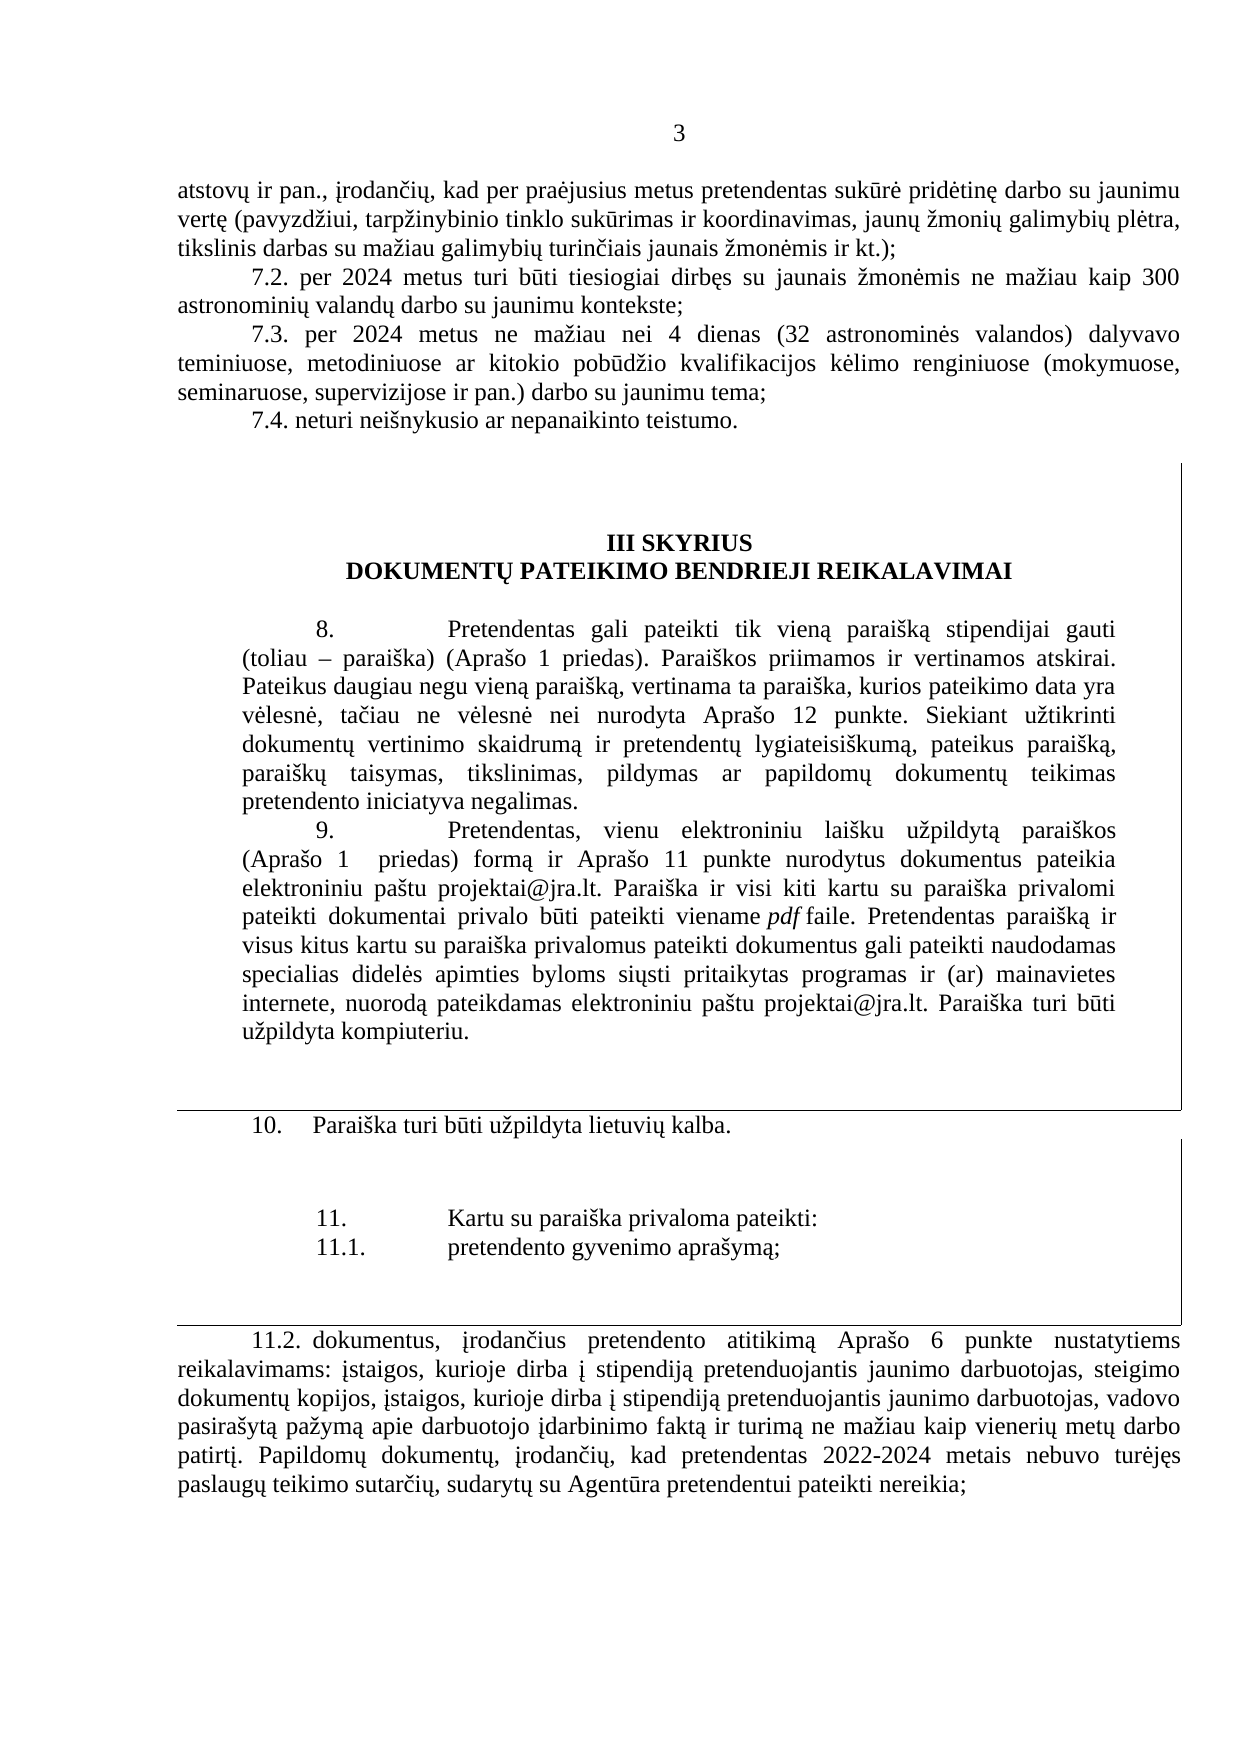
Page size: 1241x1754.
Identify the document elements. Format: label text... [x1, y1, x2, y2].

text 7.4. neturi neišnykusio ar nepanaikinto teistumo. [177, 406, 1181, 434]
text III SKYRIUS [177, 463, 1181, 556]
text 8. Pretendentas gali pateikti tik vieną paraišką stipendijai gauti (toliau – paraiška) (Aprašo 1 priedas). Paraiškos priimamos ir vertinamos atskirai. Pateikus daugiau negu vieną paraišką, vertinama ta paraiška, kurios pateikimo data yra vėlesnė, tačiau ne vėlesnė nei nurodyta Aprašo 12 punkte. Siekiant užtikrinti dokumentų vertinimo skaidrumą ir pretendentų lygiateisiškumą, pateikus paraišką, paraiškų taisymas, tikslinimas, pildymas ar papildomų dokumentų teikimas pretendento iniciatyva negalimas. [177, 614, 1181, 815]
text 11. Kartu su paraiška privaloma pateikti: [177, 1138, 1181, 1232]
text DOKUMENTŲ PATEIKIMO BENDRIEJI REIKALAVIMAI [177, 556, 1181, 585]
text atstovų ir pan., įrodančių, kad per praėjusius metus pretendentas sukūrė pridėtinę darbo su jaunimu vertę (pavyzdžiui, tarpžinybinio tinklo sukūrimas ir koordinavimas, jaunų žmonių galimybių plėtra, tikslinis darbas su mažiau galimybių turinčiais jaunais žmonėmis ir kt.); [177, 176, 1181, 262]
text 10. Paraiška turi būti užpildyta lietuvių kalba. [177, 1110, 1181, 1138]
text 7.2. per 2024 metus turi būti tiesiogiai dirbęs su jaunais žmonėmis ne mažiau kaip 300 astronominių valandų darbo su jaunimu kontekste; [177, 262, 1181, 319]
text 9. Pretendentas, vienu elektroniniu laišku užpildytą paraiškos (Aprašo 1 priedas) formą ir Aprašo 11 punkte nurodytus dokumentus pateikia elektroniniu paštu projektai@jra.lt. Paraiška ir visi kiti kartu su paraiška privalomi pateikti dokumentai privalo būti pateikti viename pdf faile. Pretendentas paraišką ir visus kitus kartu su paraiška privalomus pateikti dokumentus gali pateikti naudodamas specialias didelės apimties byloms siųsti pritaikytas programas ir (ar) mainavietes internete, nuorodą pateikdamas elektroniniu paštu projektai@jra.lt. Paraiška turi būti užpildyta kompiuteriu. [177, 815, 1181, 1110]
text 11.2. dokumentus, įrodančius pretendento atitikimą Aprašo 6 punkte nustatytiems reikalavimams: įstaigos, kurioje dirba į stipendiją pretenduojantis jaunimo darbuotojas, steigimo dokumentų kopijos, įstaigos, kurioje dirba į stipendiją pretenduojantis jaunimo darbuotojas, vadovo pasirašytą pažymą apie darbuotojo įdarbinimo faktą ir turimą ne mažiau kaip vienerių metų darbo patirtį. Papildomų dokumentų, įrodančių, kad pretendentas 2022-2024 metais nebuvo turėjęs paslaugų teikimo sutarčių, sudarytų su Agentūra pretendentui pateikti nereikia; [177, 1325, 1181, 1498]
text 7.3. per 2024 metus ne mažiau nei 4 dienas (32 astronominės valandos) dalyvavo teminiuose, metodiniuose ar kitokio pobūdžio kvalifikacijos kėlimo renginiuose (mokymuose, seminaruose, supervizijose ir pan.) darbo su jaunimu tema; [177, 319, 1181, 406]
text 11.1. pretendento gyvenimo aprašymą; [177, 1232, 1181, 1325]
